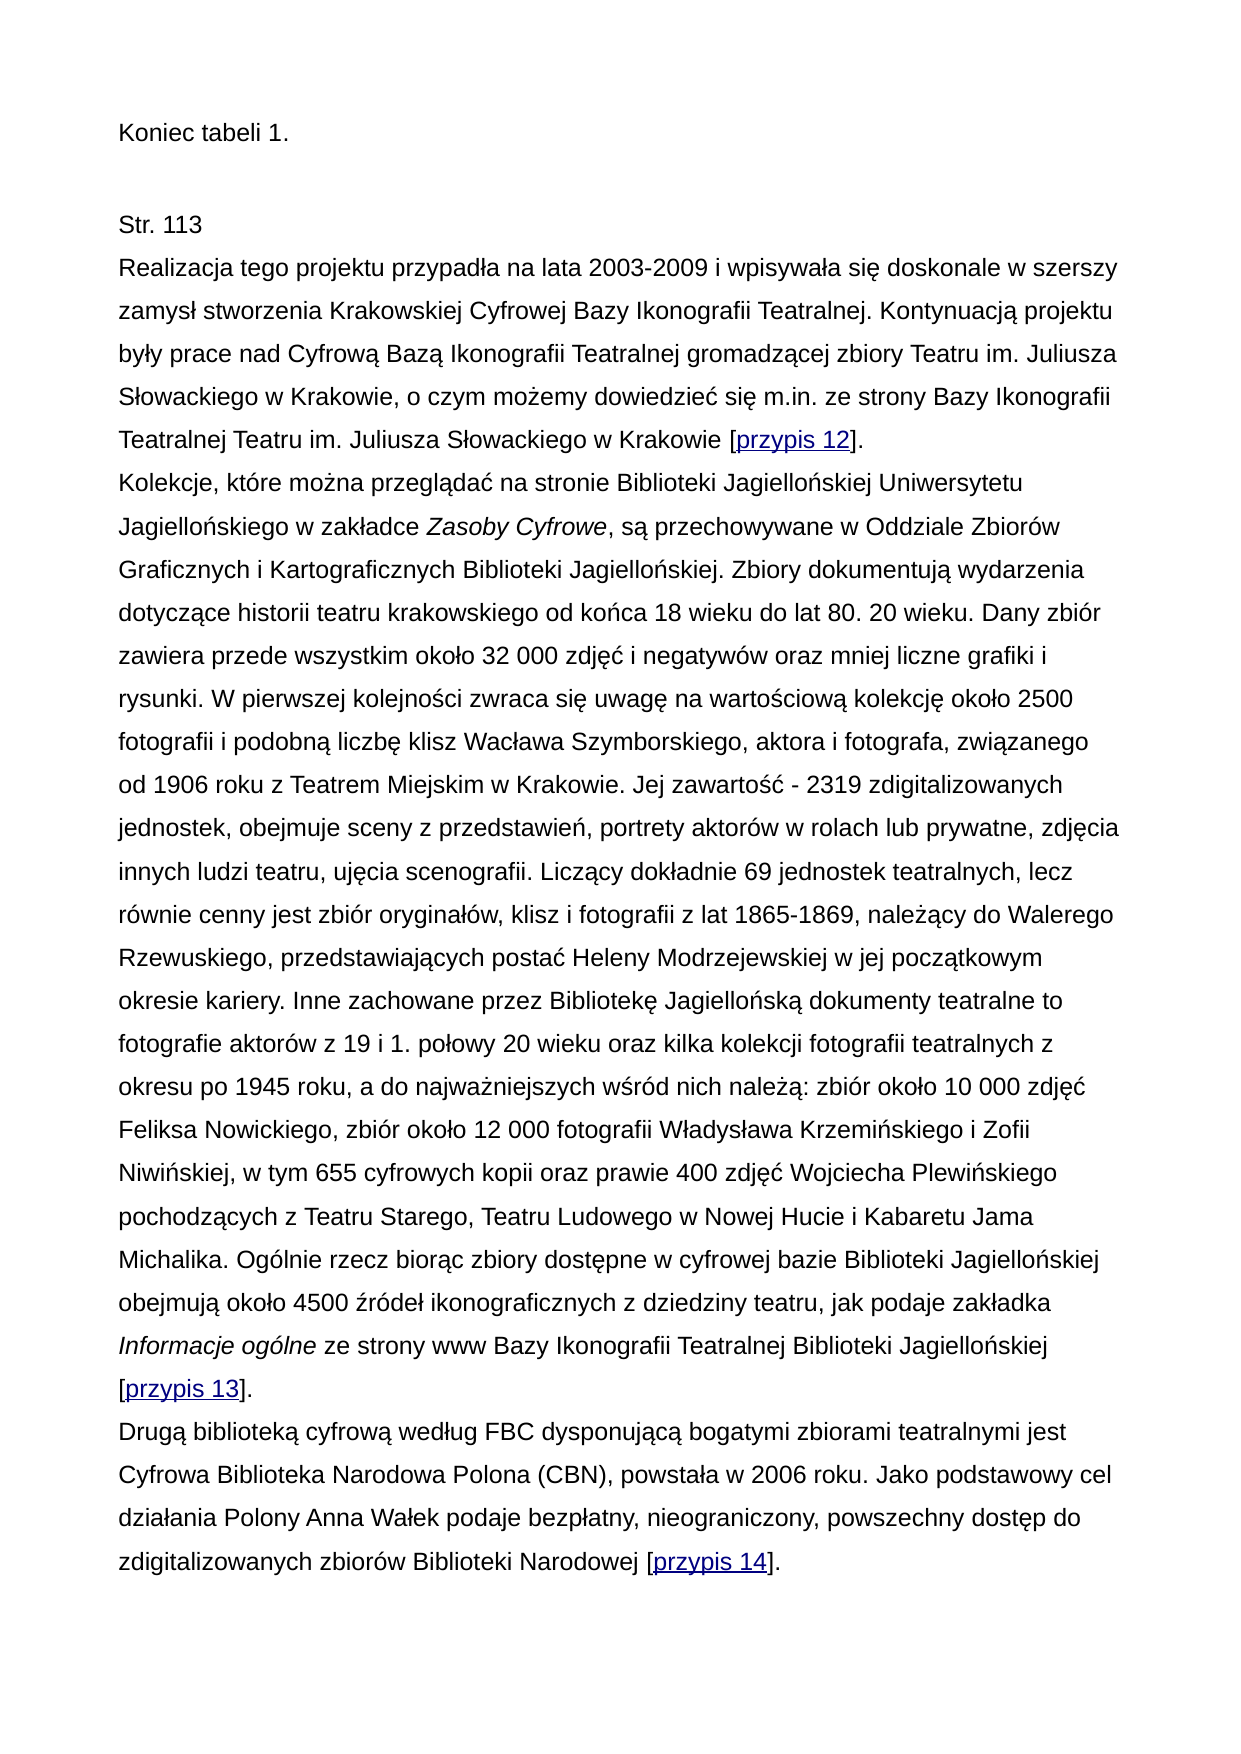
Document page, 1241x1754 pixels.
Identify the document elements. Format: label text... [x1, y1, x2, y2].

text Realizacja tego projektu przypadła na lata 2003-2009 i wpisywała się doskonale w szerszy zamysł stworzenia Krakowskiej Cyfrowej Bazy Ikonografii Teatralnej. Kontynuacją projektu były prace nad Cyfrową Bazą Ikonografii Teatralnej gromadzącej zbiory Teatru im. Juliusza Słowackiego w Krakowie, o czym możemy dowiedzieć się m.in. ze strony Bazy Ikonografii Teatralnej Teatru im. Juliusza Słowackiego w Krakowie [przypis 12]. [118, 253, 1122, 454]
text Drugą biblioteką cyfrową według FBC dysponującą bogatymi zbiorami teatralnymi jest Cyfrowa Biblioteka Narodowa Polona (CBN), powstała w 2006 roku. Jako podstawowy cel działania Polony Anna Wałek podaje bezpłatny, nieograniczony, powszechny dostęp do zdigitalizowanych zbiorów Biblioteki Narodowej [przypis 14]. [118, 1417, 1122, 1575]
text Koniec tabeli 1. [118, 118, 1122, 147]
text Kolekcje, które można przeglądać na stronie Biblioteki Jagiellońskiej Uniwersytetu Jagiellońskiego w zakładce Zasoby Cyfrowe, są przechowywane w Oddziale Zbiorów Graficznych i Kartograficznych Biblioteki Jagiellońskiej. Zbiory dokumentują wydarzenia dotyczące historii teatru krakowskiego od końca 18 wieku do lat 80. 20 wieku. Dany zbiór zawiera przede wszystkim około 32 000 zdjęć i negatywów oraz mniej liczne grafiki i rysunki. W pierwszej kolejności zwraca się uwagę na wartościową kolekcję około 2500 fotografii i podobną liczbę klisz Wacława Szymborskiego, aktora i fotografa, związanego od 1906 roku z Teatrem Miejskim w Krakowie. Jej zawartość - 2319 zdigitalizowanych jednostek, obejmuje sceny z przedstawień, portrety aktorów w rolach lub prywatne, zdjęcia innych ludzi teatru, ujęcia scenografii. Liczący dokładnie 69 jednostek teatralnych, lecz równie cenny jest zbiór oryginałów, klisz i fotografii z lat 1865-1869, należący do Walerego Rzewuskiego, przedstawiających postać Heleny Modrzejewskiej w jej początkowym okresie kariery. Inne zachowane przez Bibliotekę Jagiellońską dokumenty teatralne to fotografie aktorów z 19 i 1. połowy 20 wieku oraz kilka kolekcji fotografii teatralnych z okresu po 1945 roku, a do najważniejszych wśród nich należą: zbiór około 10 000 zdjęć Feliksa Nowickiego, zbiór około 12 000 fotografii Władysława Krzemińskiego i Zofii Niwińskiej, w tym 655 cyfrowych kopii oraz prawie 400 zdjęć Wojciecha Plewińskiego pochodzących z Teatru Starego, Teatru Ludowego w Nowej Hucie i Kabaretu Jama Michalika. Ogólnie rzecz biorąc zbiory dostępne w cyfrowej bazie Biblioteki Jagiellońskiej obejmują około 4500 źródeł ikonograficznych z dziedziny teatru, jak podaje zakładka Informacje ogólne ze strony www Bazy Ikonografii Teatralnej Biblioteki Jagiellońskiej [przypis 13]. [118, 468, 1122, 1403]
text Str. 113 [118, 210, 1122, 238]
